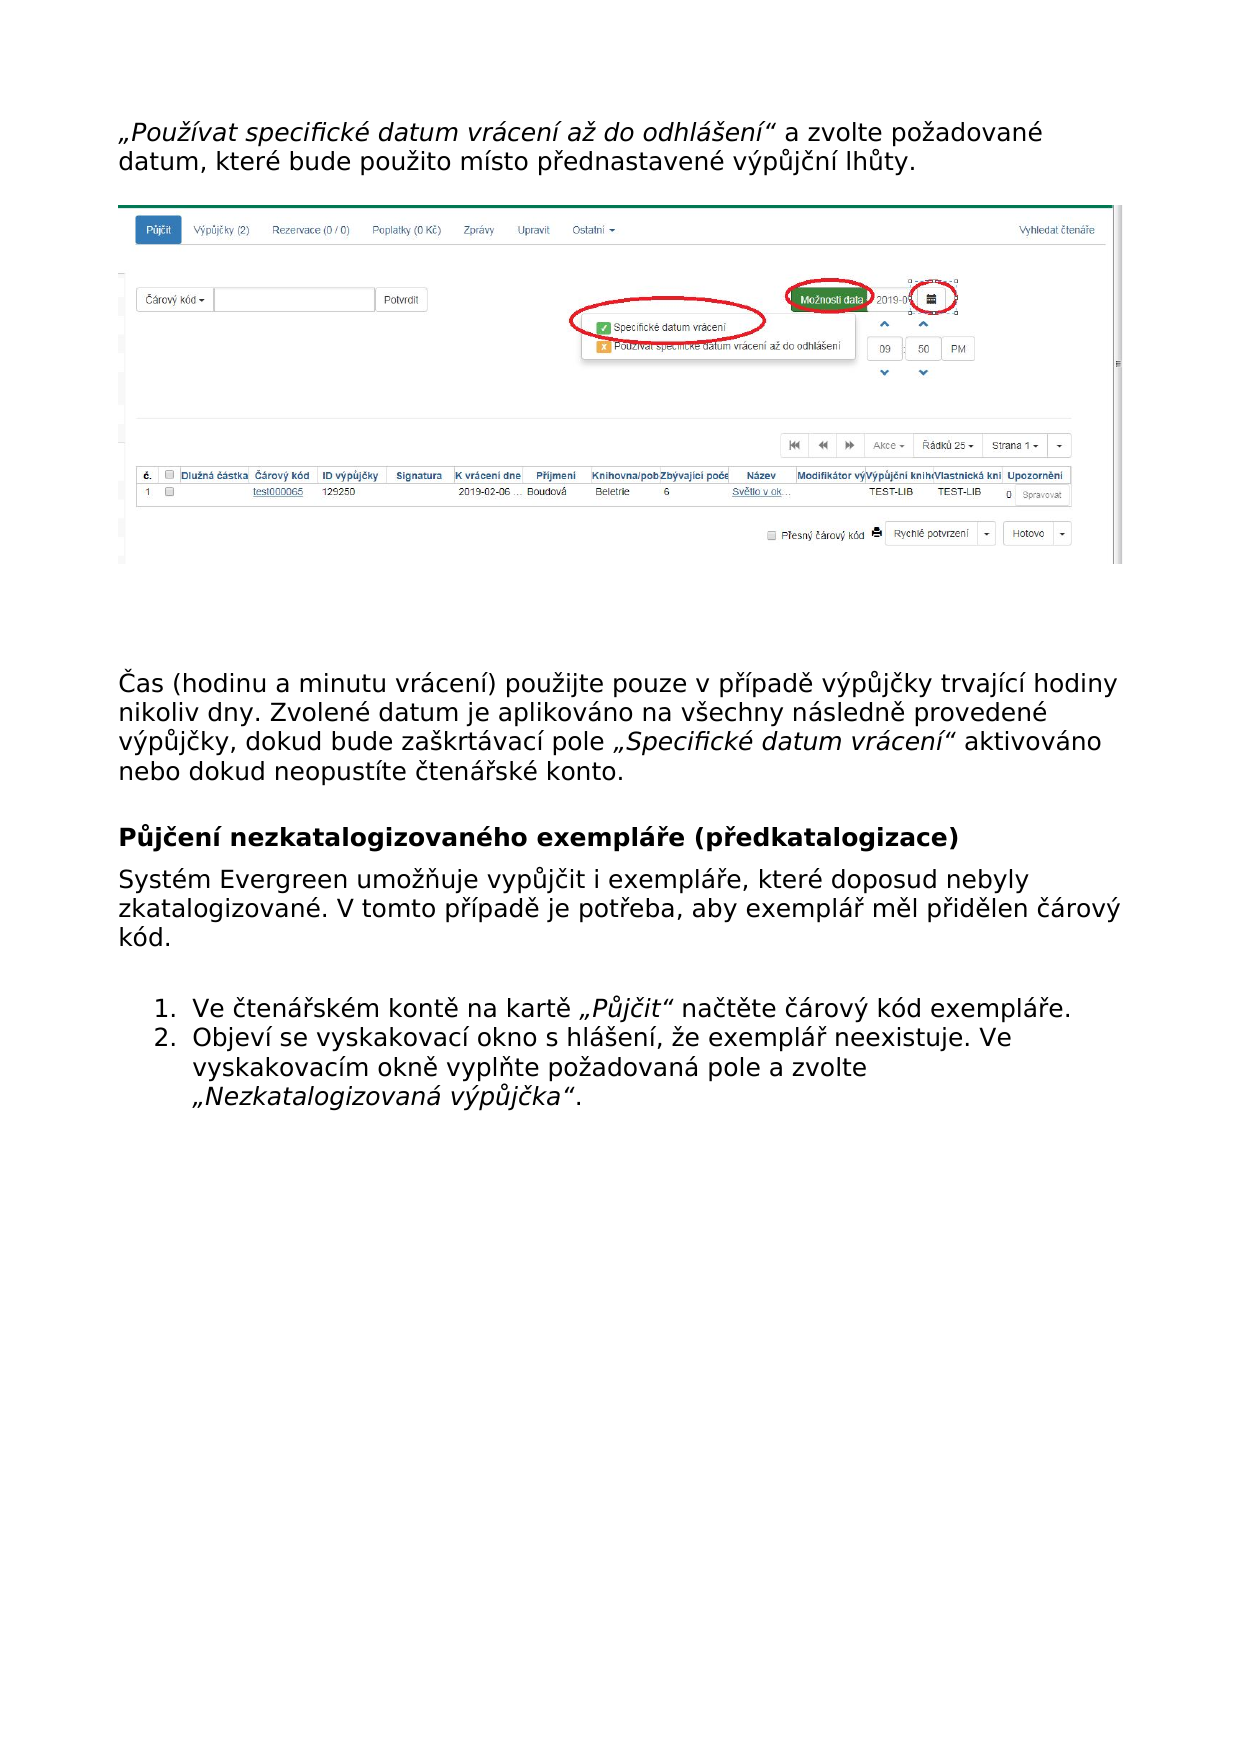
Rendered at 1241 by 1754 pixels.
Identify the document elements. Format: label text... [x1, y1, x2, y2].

subtitle Půjčení nezkatalogizovaného exempláře (předkatalogizace) [118, 823, 1122, 852]
text Systém Evergreen umožňuje vypůjčit i exempláře, které doposud nebyly zkatalogizované. V tomto případě je potřeba, aby exemplář měl přidělen čárový kód. [118, 865, 1122, 952]
text „Používat specifické datum vrácení až do odhlášení“ a zvolte požadované datum, které bude použito místo přednastavené výpůjční lhůty. [118, 118, 1122, 205]
picture [118, 205, 1123, 564]
text Čas (hodinu a minutu vrácení) použijte pouze v případě výpůjčky trvající hodiny nikoliv dny. Zvolené datum je aplikováno na všechny následně provedené výpůjčky, dokud bude zaškrtávací pole „Specifické datum vrácení“ aktivováno nebo dokud neopustíte čtenářské konto. [118, 669, 1122, 786]
list Objeví se vyskakovací okno s hlášení, že exemplář neexistuje. Ve vyskakovacím okně vyplňte požadovaná pole a zvolte „Nezkatalogizovaná výpůjčka“. [177, 1024, 1122, 1140]
text [118, 564, 1122, 657]
list Ve čtenářském kontě na kartě „Půjčit“ načtěte čárový kód exempláře. [177, 994, 1122, 1024]
